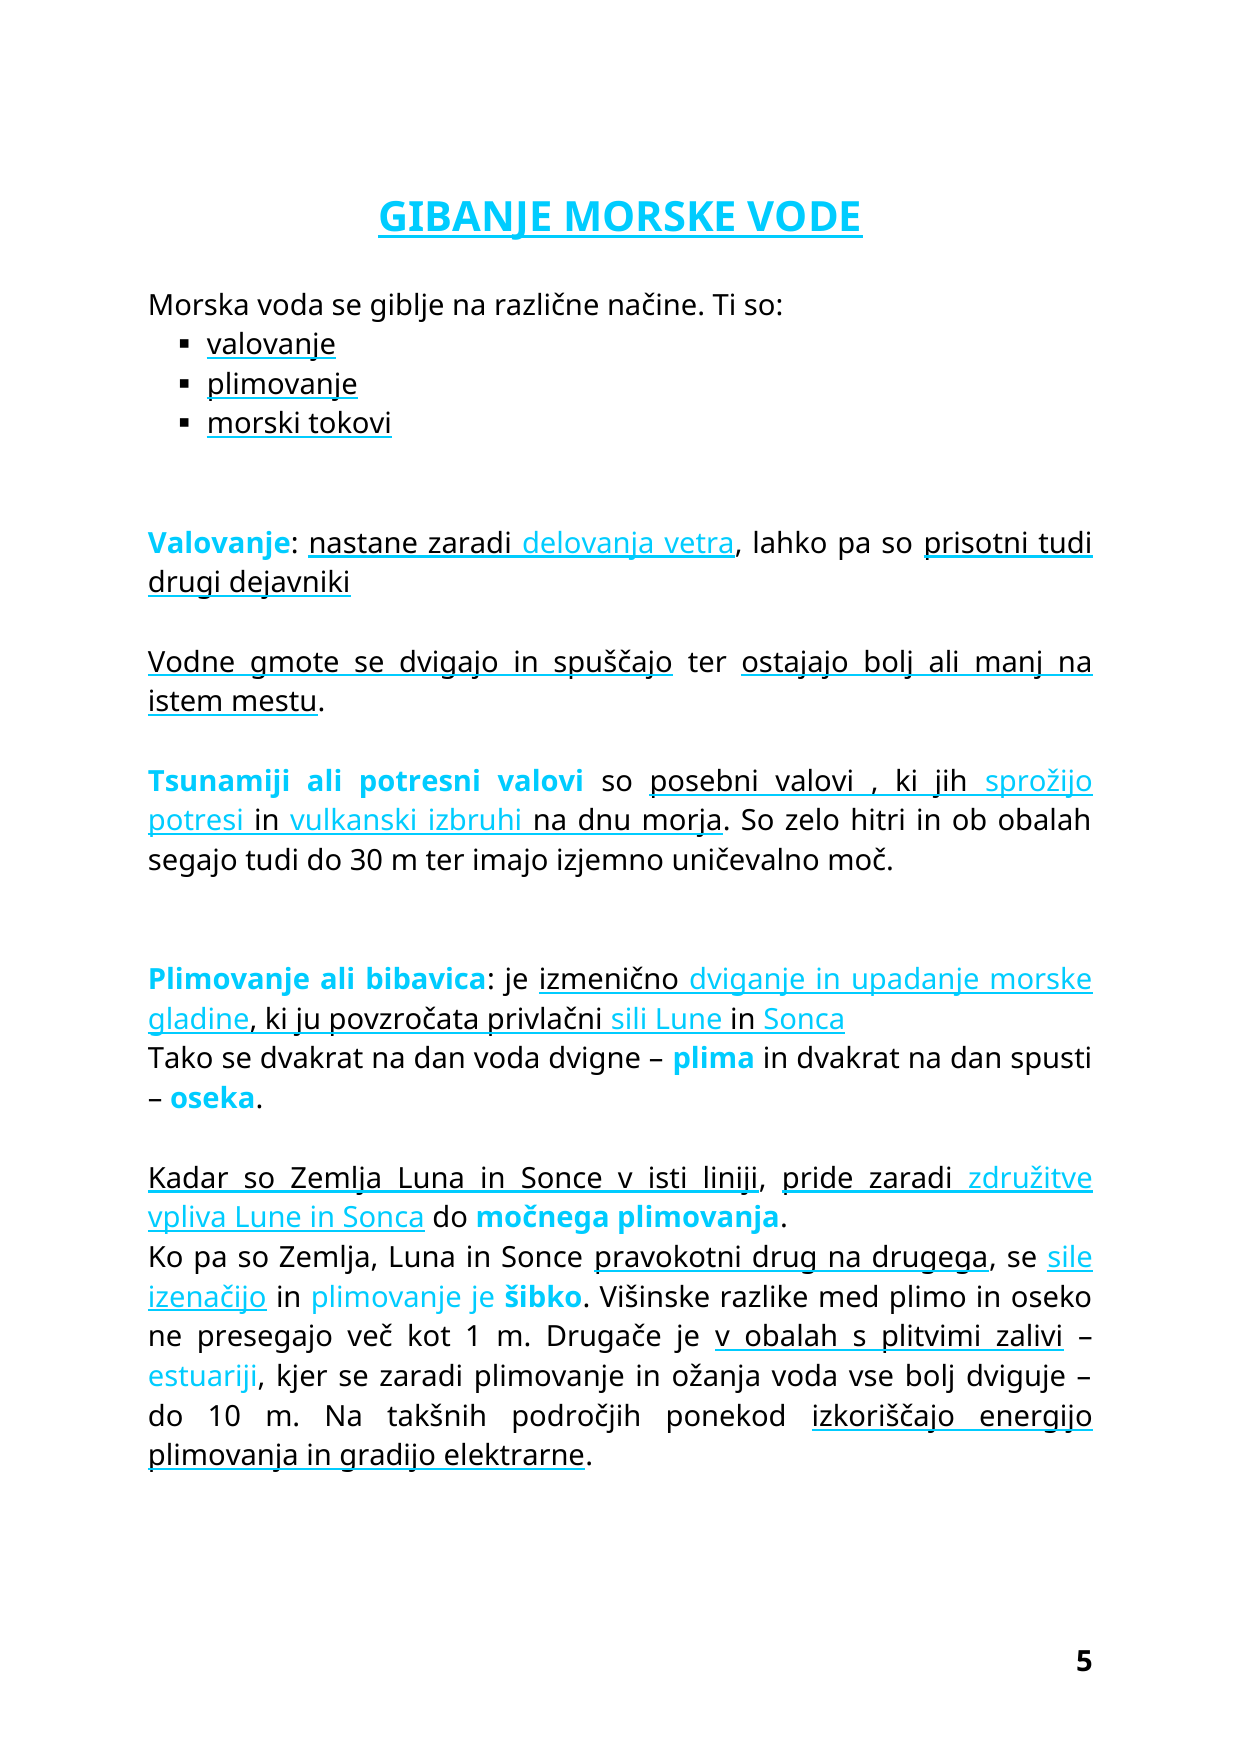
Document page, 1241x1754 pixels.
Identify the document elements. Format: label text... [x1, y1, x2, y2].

list valovanje [177, 323, 1093, 363]
text Valovanje: nastane zaradi delovanja vetra, lahko pa so prisotni tudi drugi dejavniki [148, 522, 1093, 601]
text Morska voda se giblje na različne načine. Ti so: [148, 284, 1093, 323]
text GIBANJE MORSKE VODE [148, 187, 1093, 244]
list morski tokovi [177, 403, 1093, 442]
text Plimovanje ali bibavica: je izmenično dviganje in upadanje morske gladine, ki ju povzročata privlačni sili Lune in Sonca [148, 958, 1093, 1038]
text Vodne gmote se dvigajo in spuščajo ter ostajajo bolj ali manj na istem mestu. [148, 641, 1093, 720]
text Tsunamiji ali potresni valovi so posebni valovi , ki jih sprožijo potresi in vulkanski izbruhi na dnu morja. So zelo hitri in ob obalah segajo tudi do 30 m ter imajo izjemno uničevalno moč. [148, 760, 1093, 879]
text Kadar so Zemlja Luna in Sonce v isti liniji, pride zaradi združitve vpliva Lune in Sonca do močnega plimovanja. [148, 1157, 1093, 1236]
text Ko pa so Zemlja, Luna in Sonce pravokotni drug na drugega, se sile izenačijo in plimovanje je šibko. Višinske razlike med plimo in oseko ne presegajo več kot 1 m. Drugače je v obalah s plitvimi zalivi – estuariji, kjer se zaradi plimovanje in ožanja voda vse bolj dviguje – do 10 m. Na takšnih področjih ponekod izkoriščajo energijo plimovanja in gradijo elektrarne. [148, 1236, 1093, 1474]
text Tako se dvakrat na dan voda dvigne – plima in dvakrat na dan spusti – oseka. [148, 1038, 1093, 1117]
list plimovanje [177, 363, 1093, 403]
